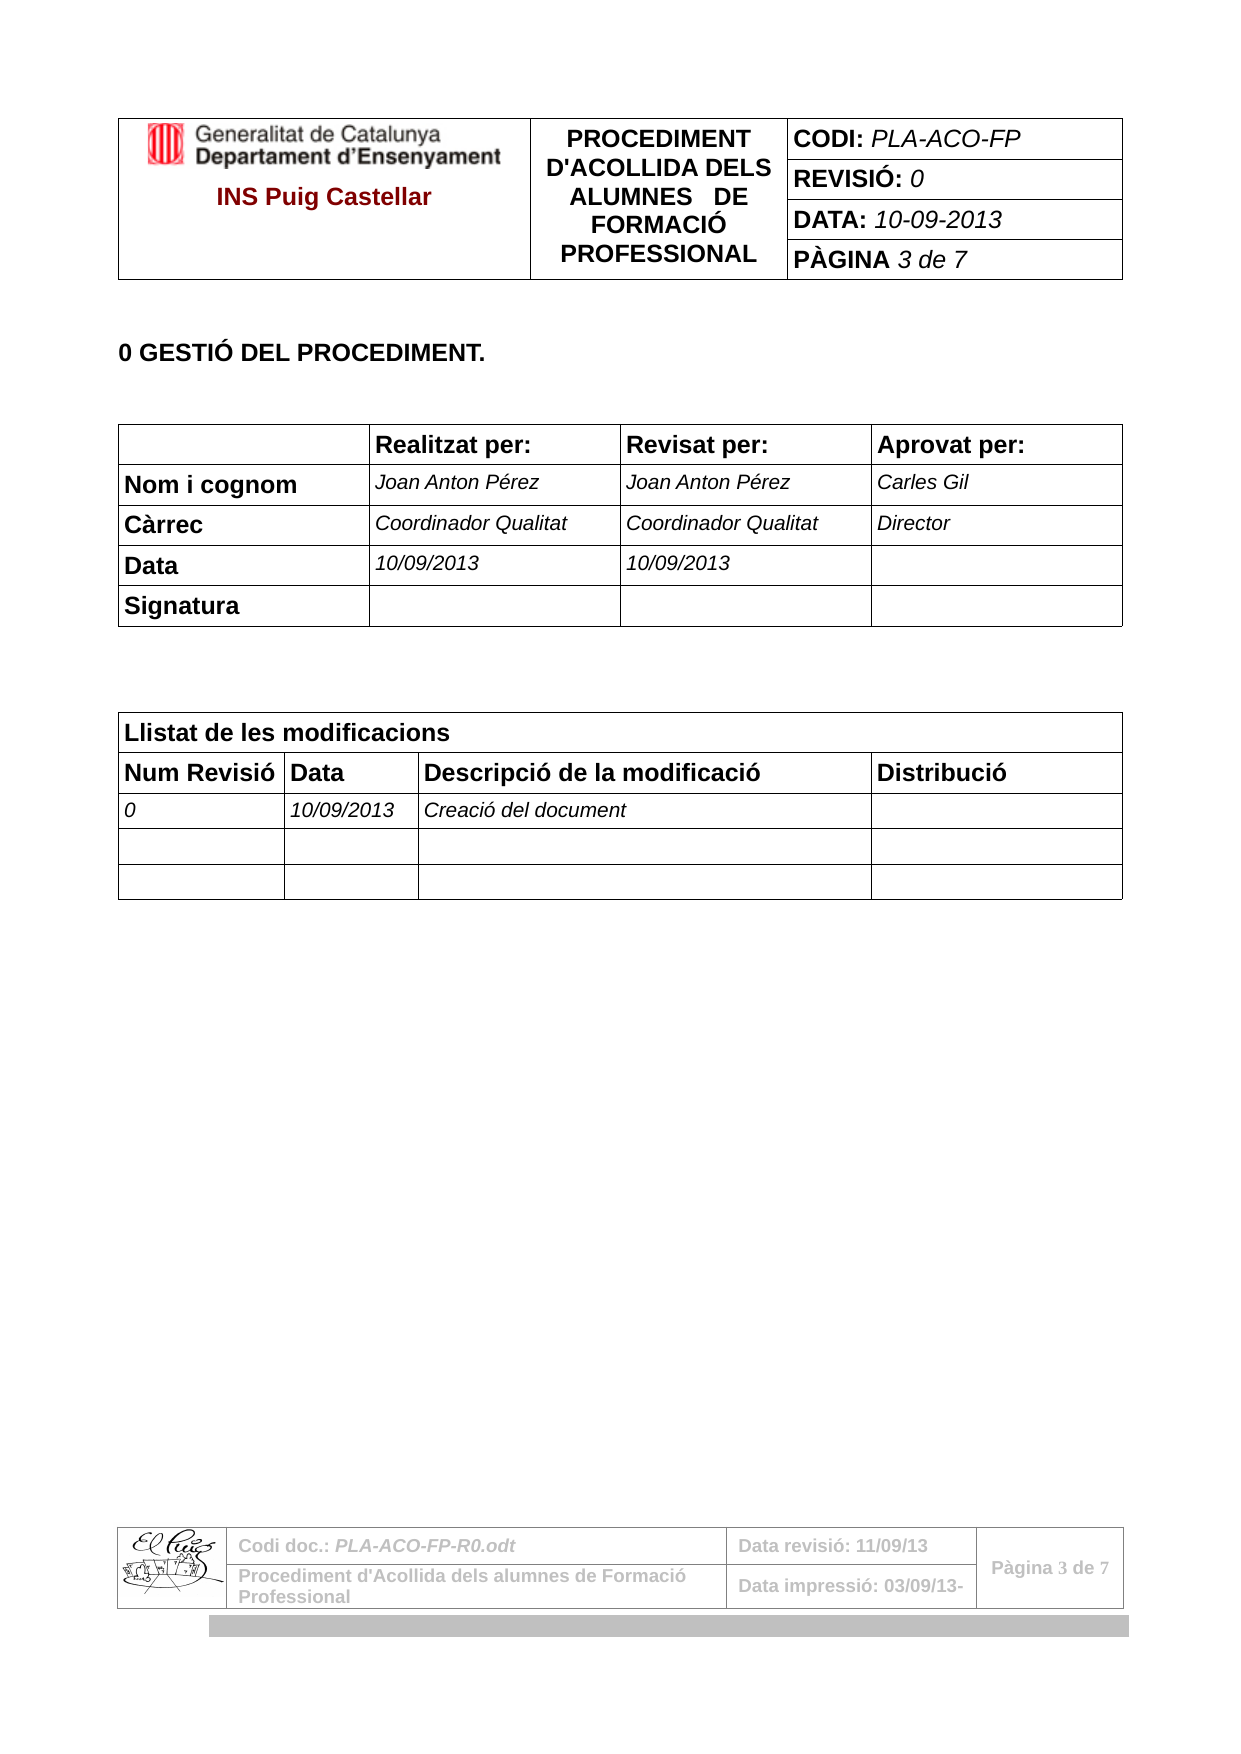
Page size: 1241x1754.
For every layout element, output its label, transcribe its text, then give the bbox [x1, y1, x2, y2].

text 0 GESTIÓ DEL PROCEDIMENT. [118, 338, 1122, 366]
table_cell 0 [119, 794, 284, 828]
table_cell [872, 829, 1122, 863]
table_cell [621, 586, 871, 626]
table_cell 10/09/2013 [370, 546, 620, 585]
picture [118, 1528, 226, 1597]
table_cell Coordinador Qualitat [370, 506, 620, 545]
table_cell [119, 829, 284, 863]
table_cell Director [872, 506, 1122, 545]
table_cell Data [119, 546, 369, 585]
table_cell Coordinador Qualitat [621, 506, 871, 545]
table_cell [285, 865, 418, 899]
table_header Llistat de les modificacions [119, 713, 1122, 752]
table_cell [419, 865, 871, 899]
table_cell Signatura [119, 586, 369, 626]
table_header Aprovat per: [872, 425, 1122, 464]
table_cell Nom i cognom [119, 465, 369, 504]
table_cell [285, 829, 418, 863]
table_cell [419, 829, 871, 863]
picture [147, 123, 501, 169]
table_cell [872, 586, 1122, 626]
table_cell 10/09/2013 [285, 794, 418, 828]
table_cell [119, 865, 284, 899]
table_cell Carles Gil [872, 465, 1122, 504]
table_cell [872, 794, 1122, 828]
table_cell Distribució [872, 753, 1122, 792]
table_header Revisat per: [621, 425, 871, 464]
table_cell Creació del document [419, 794, 871, 828]
table_cell 10/09/2013 [621, 546, 871, 585]
table_cell [370, 586, 620, 626]
table_cell Data [285, 753, 418, 792]
table_cell [872, 546, 1122, 585]
table_header Realitzat per: [370, 425, 620, 464]
table_cell Càrrec [119, 506, 369, 545]
table_cell Joan Anton Pérez [370, 465, 620, 504]
table_cell Num Revisió [119, 753, 284, 792]
table_cell Descripció de la modificació [419, 753, 871, 792]
table_cell [872, 865, 1122, 899]
picture [113, 1522, 228, 1597]
table_header [119, 425, 369, 464]
table_cell Joan Anton Pérez [621, 465, 871, 504]
